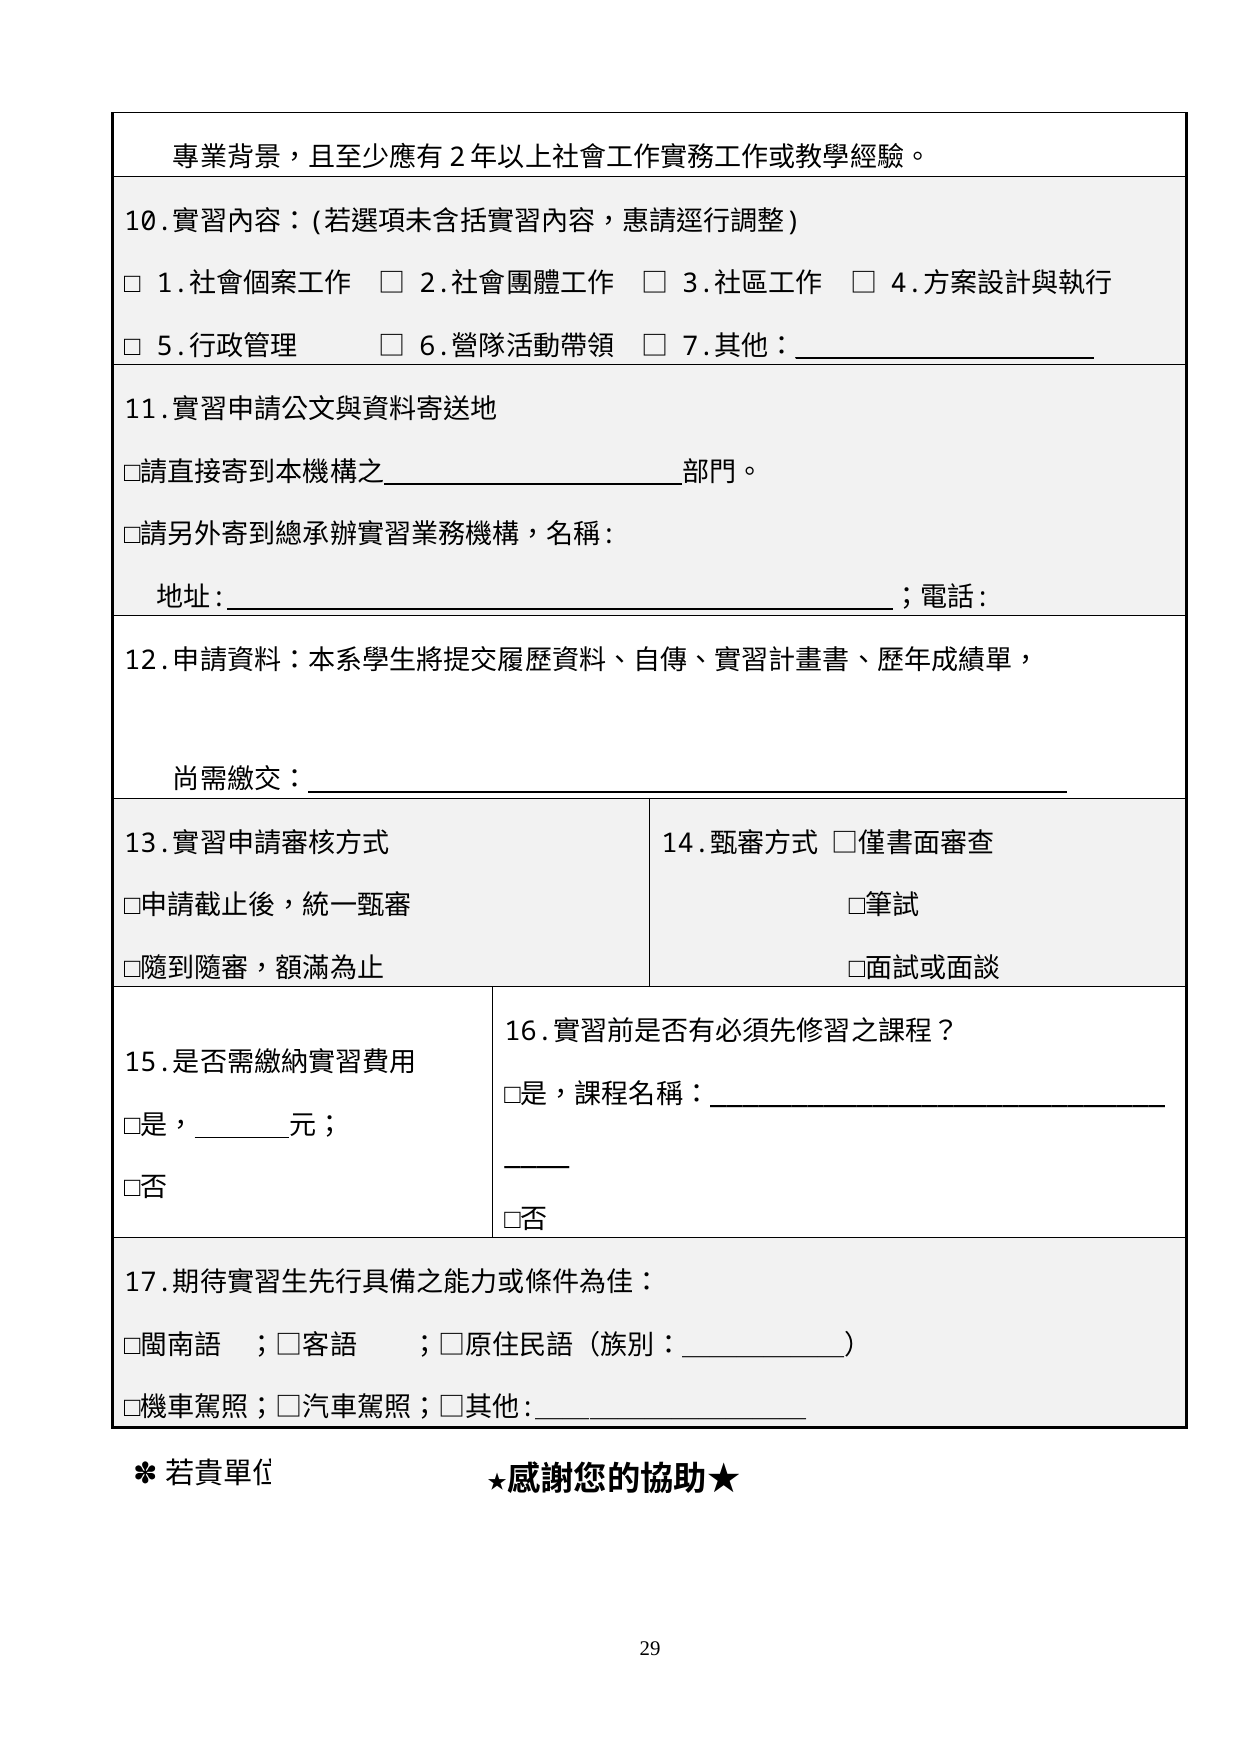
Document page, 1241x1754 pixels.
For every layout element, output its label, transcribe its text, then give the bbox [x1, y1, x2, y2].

table_cell 10.實習內容：(若選項未含括實習內容，惠請逕行調整) □ 1.社會個案工作 □ 2.社會團體工作 □ 3.社區工作 □ 4.方案設計與執行 □ 5.行政管理 □ 6.營隊活動帶領 □ 7.其他：＿＿＿＿＿＿＿＿＿＿＿ [114, 177, 1185, 364]
table_cell 14.甄審方式 □僅書面審查 □筆試 □面試或面談 [650, 799, 1185, 986]
table_cell 13.實習申請審核方式 □申請截止後，統一甄審 □隨到隨審，額滿為止 [114, 799, 649, 986]
table_cell 15.是否需繳納實習費用 □是， 元； □否 [114, 987, 492, 1237]
table_cell 12.申請資料：本系學生將提交履歷資料、自傳、實習計畫書、歷年成績單， 尚需繳交： [114, 616, 1185, 798]
text ★感謝您的協助★ [286, 1452, 941, 1500]
table_cell 17.期待實習生先行具備之能力或條件為佳： □閩南語 ；□客語 ；□原住民語（族別：＿＿＿＿＿＿） □機車駕照；□汽車駕照；□其他:＿＿＿＿＿＿＿＿＿＿ [114, 1238, 1185, 1426]
table_cell 16.實習前是否有必須先修習之課程？ □是，課程名稱：________________________________ □否 [493, 987, 1185, 1237]
text ✽ 若貴單位有實習規定檔案或公布網址，惠請一併提供。 [133, 1429, 1167, 1529]
table_cell 11.實習申請公文與資料寄送地 □請直接寄到本機構之 部門。 □請另外寄到總承辦實習業務機構，名稱: 地址: ；電話: [114, 365, 1185, 615]
table_cell 專業背景，且至少應有2年以上社會工作實務工作或教學經驗。 [114, 113, 1185, 176]
